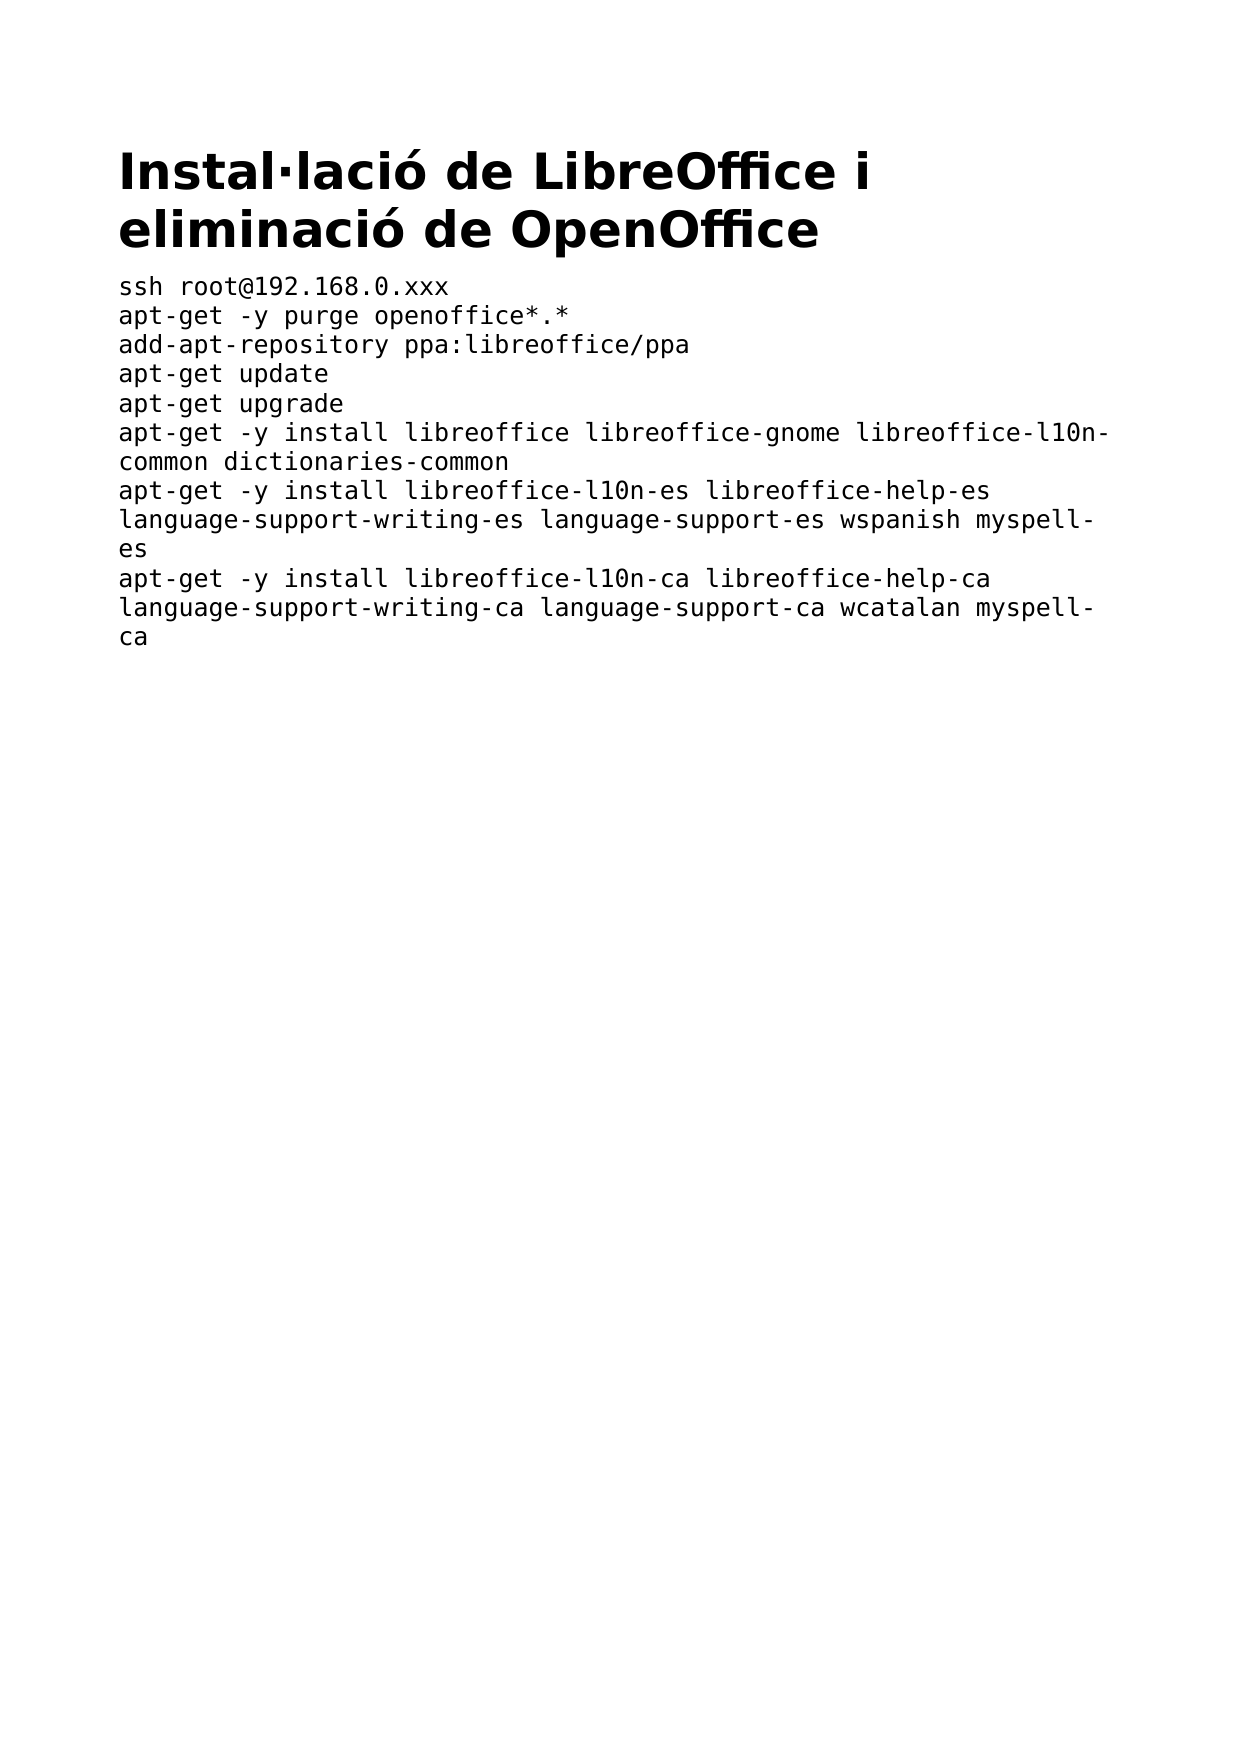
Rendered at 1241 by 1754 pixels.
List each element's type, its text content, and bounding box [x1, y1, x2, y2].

subtitle Instal·lació de LibreOffice i eliminació de OpenOffice [118, 143, 1122, 259]
text ssh root@192.168.0.xxx apt-get -y purge openoffice*.* add-apt-repository ppa:libreoffice/ppa apt-get update apt-get upgrade apt-get -y install libreoffice libreoffice-gnome libreoffice-l10n-common dictionaries-common apt-get -y install libreoffice-l10n-es libreoffice-help-es language-support-writing-es language-support-es wspanish myspell-es apt-get -y install libreoffice-l10n-ca libreoffice-help-ca language-support-writing-ca language-support-ca wcatalan myspell-ca [118, 272, 1122, 651]
